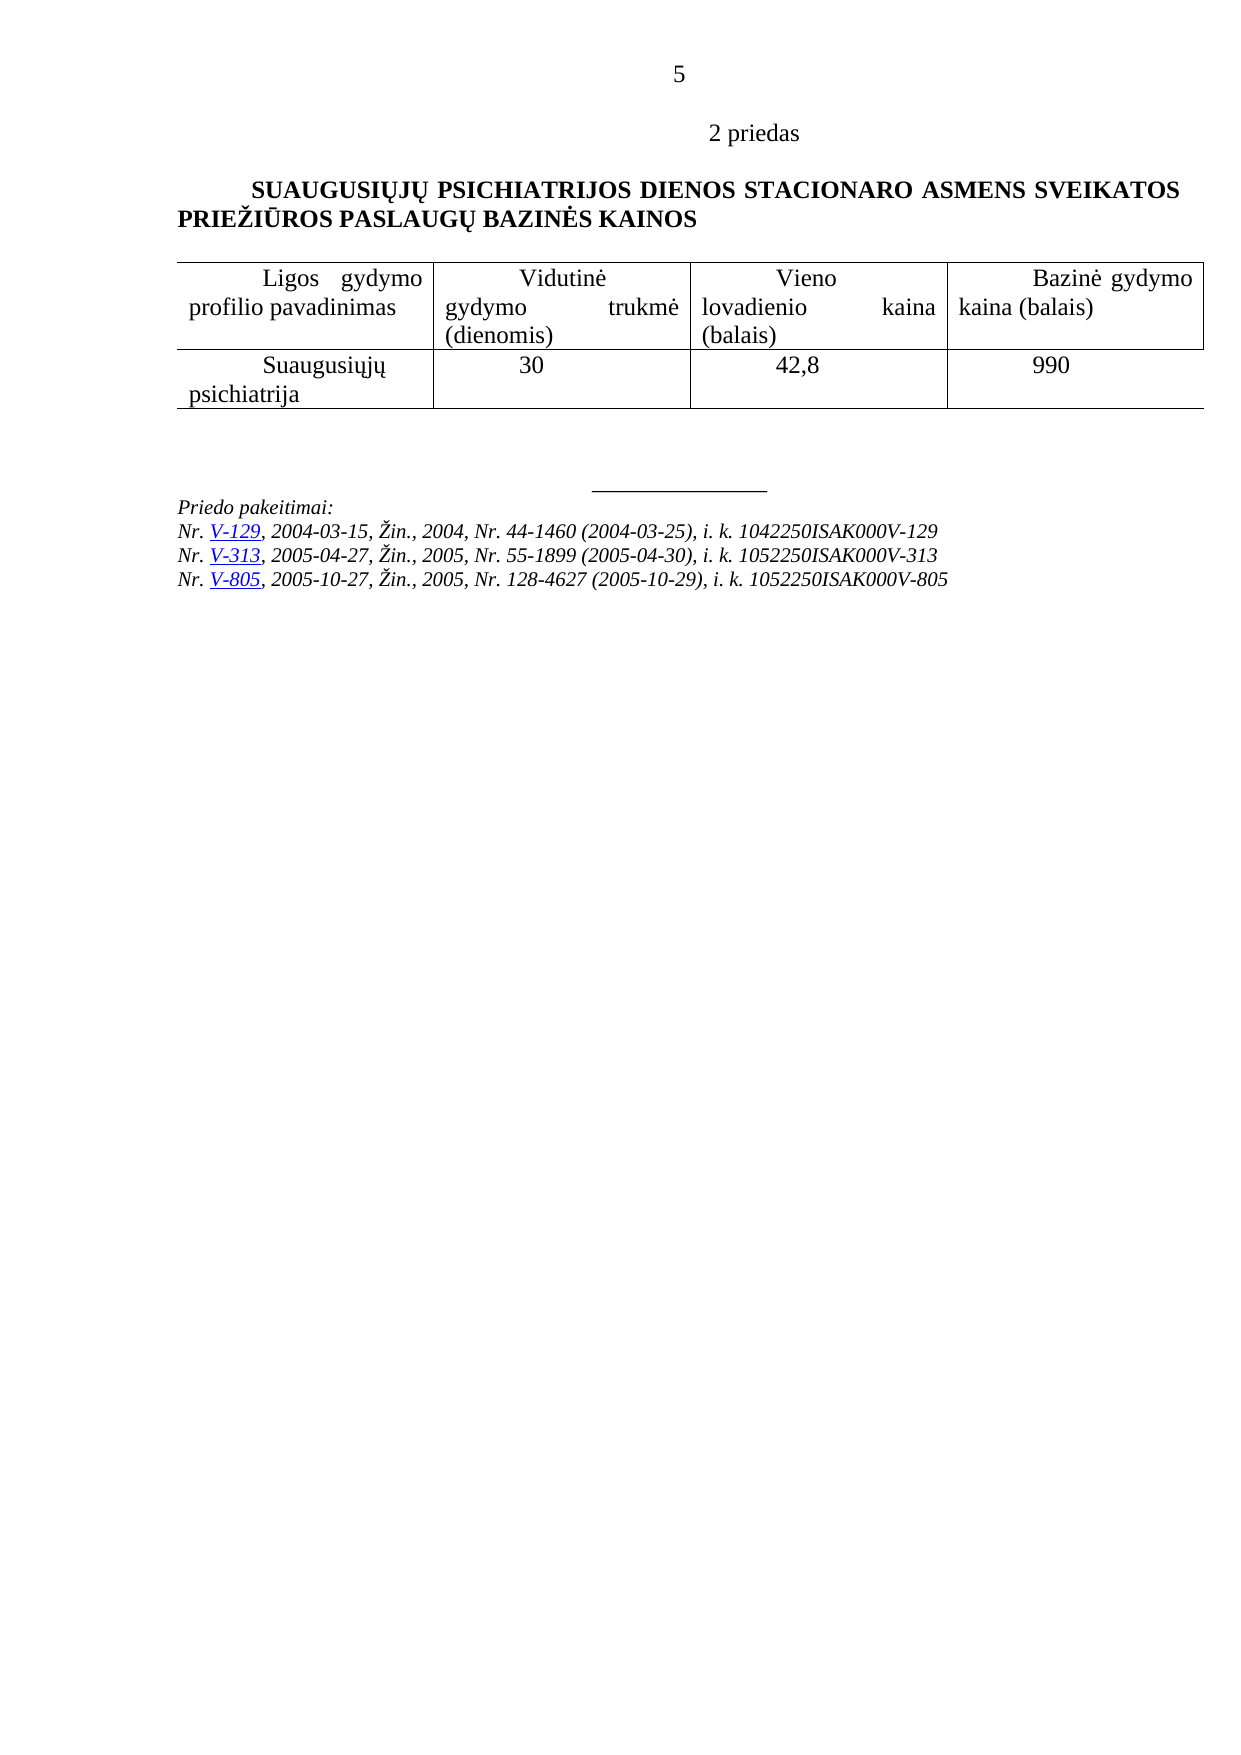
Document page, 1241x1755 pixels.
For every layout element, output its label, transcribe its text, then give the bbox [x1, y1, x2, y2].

table_cell 990 [948, 350, 1204, 408]
table_header Vieno lovadienio kaina (balais) [691, 263, 947, 349]
text ______________ [177, 466, 1181, 495]
text SUAUGUSIŲJŲ PSICHIATRIJOS DIENOS STACIONARO ASMENS SVEIKATOS PRIEŽIŪROS PASLAUGŲ BAZINĖS KAINOS [177, 176, 1181, 233]
text Nr. V-313, 2005-04-27, Žin., 2005, Nr. 55-1899 (2005-04-30), i. k. 1052250ISAK000V-313 [177, 543, 1181, 567]
text Nr. V-129, 2004-03-15, Žin., 2004, Nr. 44-1460 (2004-03-25), i. k. 1042250ISAK000V-129 [177, 519, 1181, 543]
table_cell 42,8 [691, 350, 947, 408]
table_cell Suaugusiųjų psichiatrija [177, 350, 433, 408]
table_header Bazinė gydymo kaina (balais) [948, 263, 1203, 349]
table_header Vidutinė gydymo trukmė (dienomis) [434, 263, 690, 349]
text 2 priedas [177, 118, 1181, 147]
text Nr. V-805, 2005-10-27, Žin., 2005, Nr. 128-4627 (2005-10-29), i. k. 1052250ISAK000V-805 [177, 567, 1181, 591]
table_header Ligos gydymo profilio pavadinimas [177, 263, 433, 349]
table_cell 30 [434, 350, 690, 408]
text Priedo pakeitimai: [177, 495, 1181, 519]
